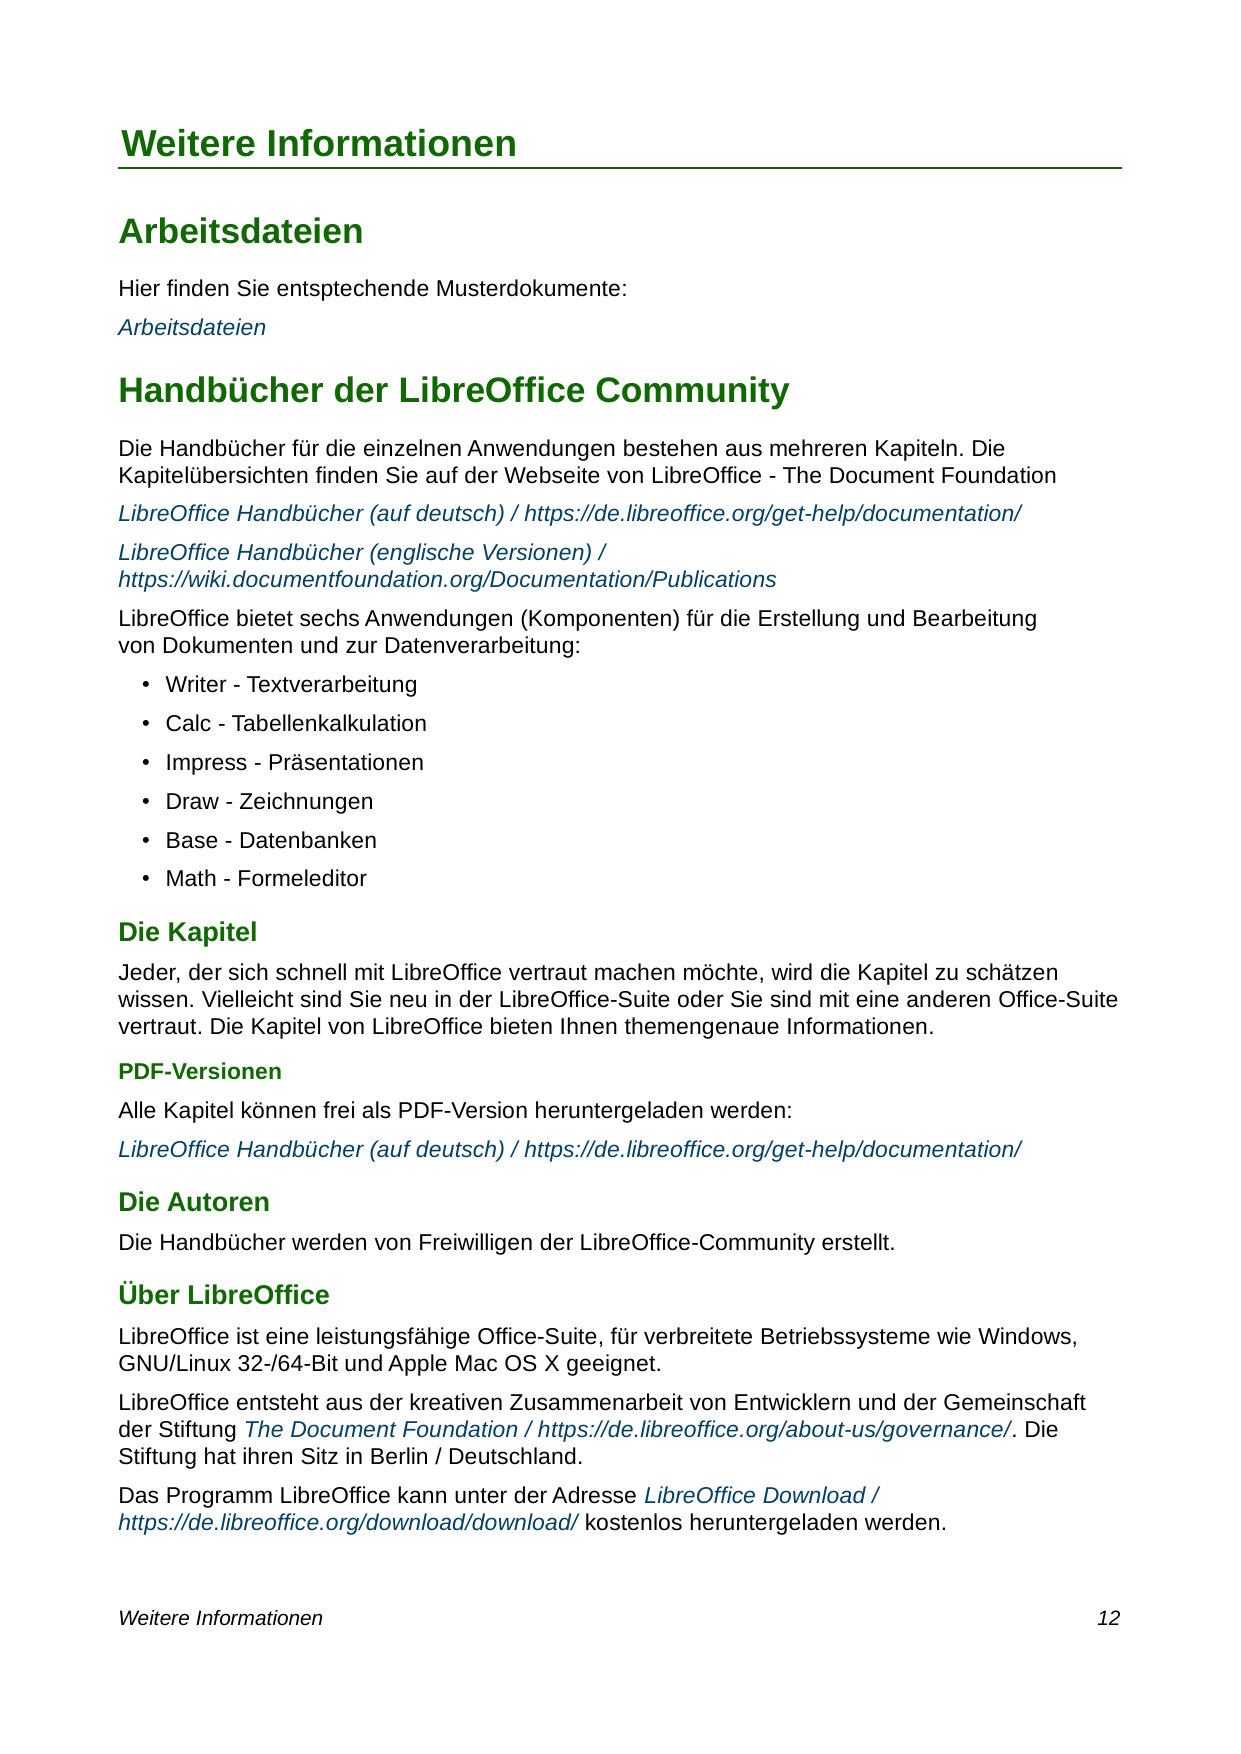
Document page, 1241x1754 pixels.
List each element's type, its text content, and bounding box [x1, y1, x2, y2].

subtitle Die Autoren [118, 1186, 1122, 1217]
text LibreOffice Handbücher (englische Versionen) / https://wiki.documentfoundation.org/Documentation/Publications [118, 539, 1122, 593]
subtitle Über LibreOffice [118, 1279, 1122, 1310]
text Arbeitsdateien [118, 313, 1122, 340]
text LibreOffice bietet sechs Anwendungen (Komponenten) für die Erstellung und Bearbeitung von Dokumenten und zur Datenverarbeitung: [118, 604, 1122, 659]
list Math - Formeleditor [142, 865, 1122, 892]
text Hier finden Sie entsptechende Musterdokumente: [118, 274, 1122, 301]
text Jeder, der sich schnell mit LibreOffice vertraut machen möchte, wird die Kapitel zu schätzen wissen. Vielleicht sind Sie neu in der LibreOffice-Suite oder Sie sind mit eine anderen Office-Suite vertraut. Die Kapitel von LibreOffice bieten Ihnen themengenaue Informationen. [118, 958, 1122, 1039]
text Das Programm LibreOffice kann unter der Adresse LibreOffice Download / https://de.libreoffice.org/download/download/ kostenlos heruntergeladen werden. [118, 1481, 1122, 1535]
text LibreOffice entsteht aus der kreativen Zusammenarbeit von Entwicklern und der Gemeinschaft der Stiftung The Document Foundation / https://de.libreoffice.org/about-us/governance/. Die Stiftung hat ihren Sitz in Berlin / Deutschland. [118, 1388, 1122, 1469]
text LibreOffice ist eine leistungsfähige Office-Suite, für verbreitete Betriebssysteme wie Windows, GNU/Linux 32-/64-Bit und Apple Mac OS X geeignet. [118, 1322, 1122, 1376]
text LibreOffice Handbücher (auf deutsch) / https://de.libreoffice.org/get-help/documentation/ [118, 500, 1122, 527]
list Draw - Zeichnungen [142, 787, 1122, 814]
list Base - Datenbanken [142, 826, 1122, 853]
subtitle Arbeitsdateien [118, 210, 1122, 251]
subtitle Handbücher der LibreOffice Community [118, 370, 1122, 410]
list Calc - Tabellenkalkulation [142, 709, 1122, 736]
text Alle Kapitel können frei als PDF-Version heruntergeladen werden: [118, 1096, 1122, 1123]
subtitle Weitere Informationen [118, 118, 1122, 167]
text LibreOffice Handbücher (auf deutsch) / https://de.libreoffice.org/get-help/documentation/ [118, 1135, 1122, 1162]
subtitle PDF-Versionen [118, 1057, 1122, 1084]
text Die Handbücher werden von Freiwilligen der LibreOffice-Community erstellt. [118, 1228, 1122, 1256]
text Die Handbücher für die einzelnen Anwendungen bestehen aus mehreren Kapiteln. Die Kapitelübersichten finden Sie auf der Webseite von LibreOffice - The Document Foundation [118, 434, 1122, 488]
subtitle Die Kapitel [118, 916, 1122, 947]
list Impress - Präsentationen [142, 748, 1122, 775]
list Writer - Textverarbeitung [142, 671, 1122, 698]
